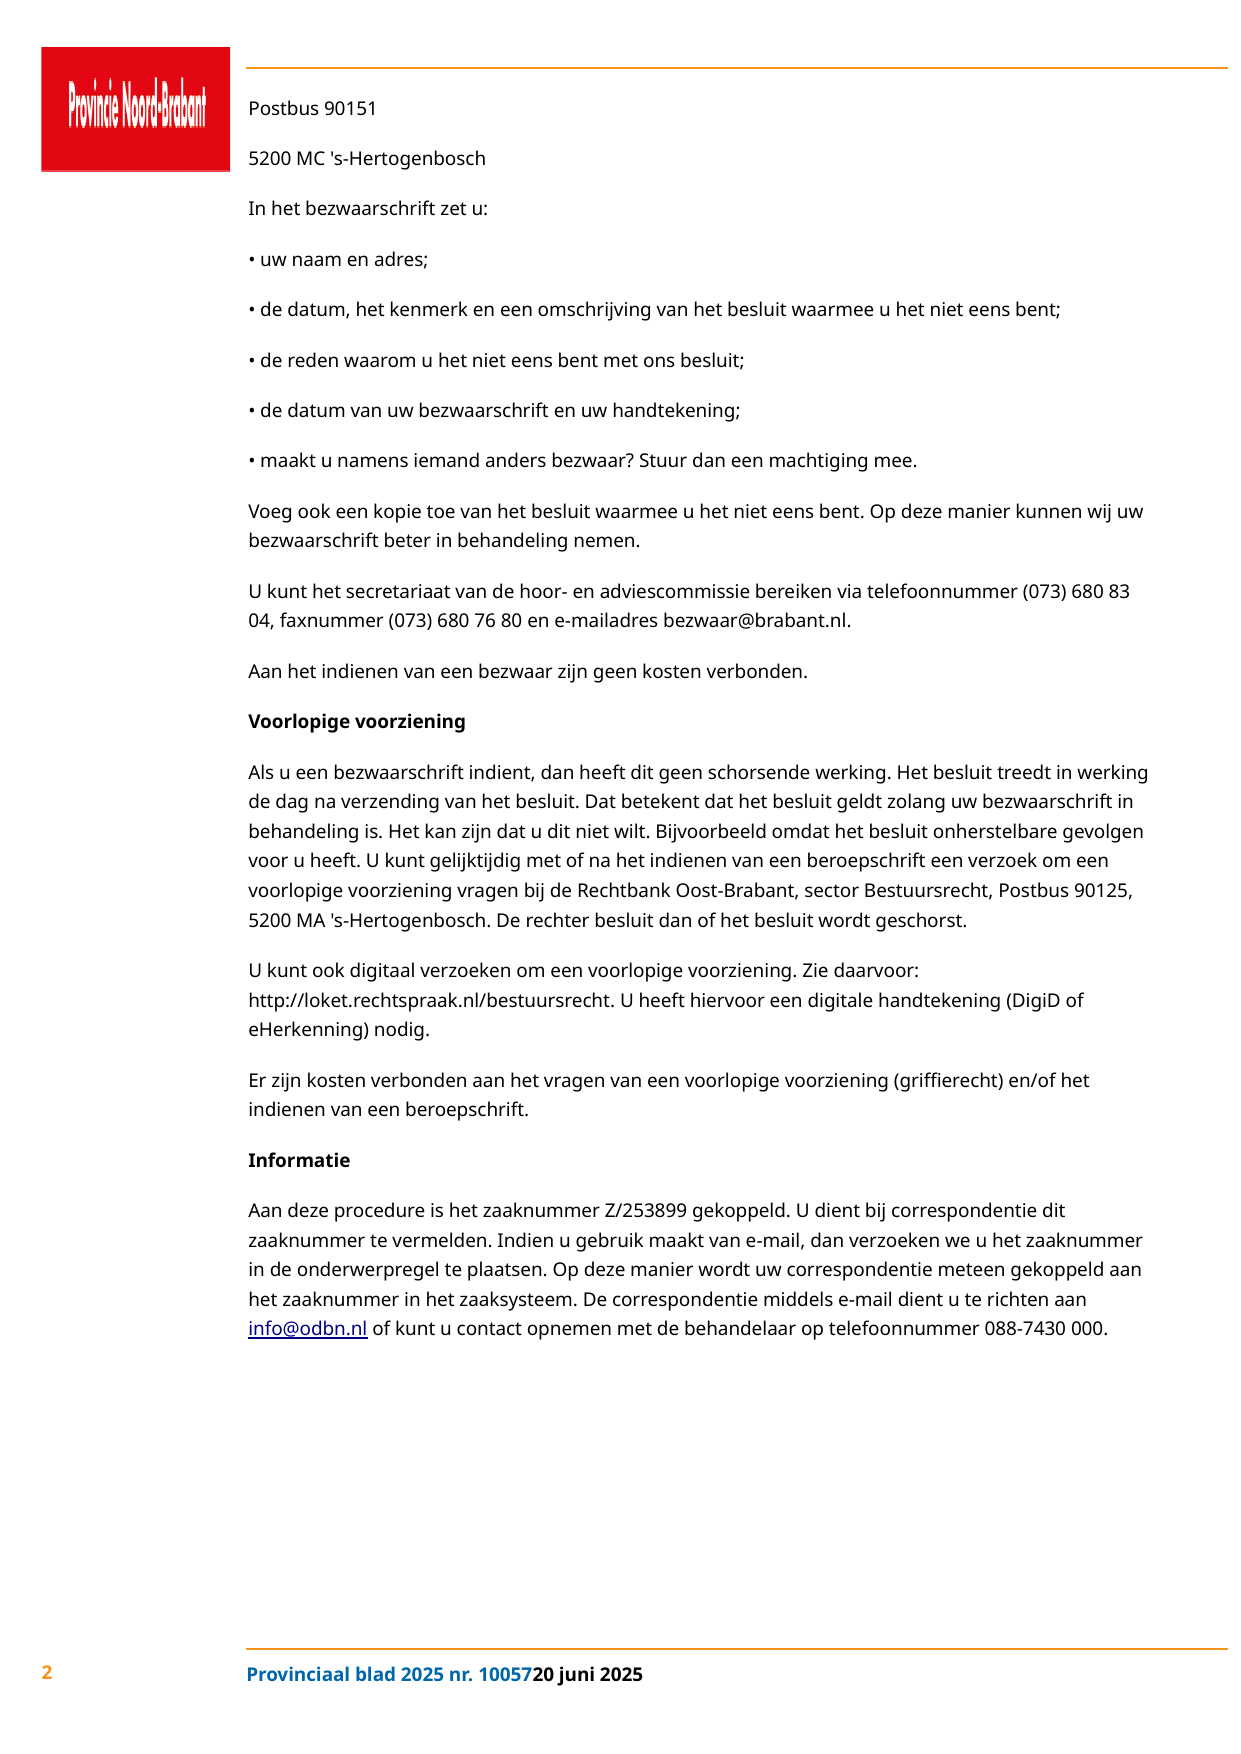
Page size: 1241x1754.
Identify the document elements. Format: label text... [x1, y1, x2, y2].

text U kunt het secretariaat van de hoor- en adviescommissie bereiken via telefoonnummer (073) 680 83 04, faxnummer (073) 680 76 80 en e-mailadres bezwaar@brabant.nl. [248, 578, 1152, 633]
text Voeg ook een kopie toe van het besluit waarmee u het niet eens bent. Op deze manier kunnen wij uw bezwaarschrift beter in behandeling nemen. [248, 498, 1152, 553]
text Postbus 90151 [248, 95, 1152, 121]
text • de datum van uw bezwaarschrift en uw handtekening; [248, 397, 1152, 423]
text Aan deze procedure is het zaaknummer Z/253899 gekoppeld. U dient bij correspondentie dit zaaknummer te vermelden. Indien u gebruik maakt van e-mail, dan verzoeken we u het zaaknummer in de onderwerpregel te plaatsen. Op deze manier wordt uw correspondentie meteen gekoppeld aan het zaaknummer in het zaaksysteem. De correspondentie middels e-mail dient u te richten aan info@odbn.nl of kunt u contact opnemen met de behandelaar op telefoonnummer 088-7430 000. [248, 1197, 1152, 1341]
text • de datum, het kenmerk en een omschrijving van het besluit waarmee u het niet eens bent; [248, 296, 1152, 322]
text • uw naam en adres; [248, 246, 1152, 272]
text U kunt ook digitaal verzoeken om een voorlopige voorziening. Zie daarvoor: http://loket.rechtspraak.nl/bestuursrecht. U heeft hiervoor een digitale handtekening (DigiD of eHerkenning) nodig. [248, 957, 1152, 1042]
text In het bezwaarschrift zet u: [248, 196, 1152, 221]
text Voorlopige voorziening [248, 708, 1152, 734]
text • de reden waarom u het niet eens bent met ons besluit; [248, 347, 1152, 373]
picture [41, 47, 231, 172]
text Er zijn kosten verbonden aan het vragen van een voorlopige voorziening (griffierecht) en/of het indienen van een beroepschrift. [248, 1067, 1152, 1122]
text 5200 MC 's‑Hertogenbosch [248, 145, 1152, 171]
text • maakt u namens iemand anders bezwaar? Stuur dan een machtiging mee. [248, 448, 1152, 473]
text Informatie [248, 1147, 1152, 1173]
text Als u een bezwaarschrift indient, dan heeft dit geen schorsende werking. Het besluit treedt in werking de dag na verzending van het besluit. Dat betekent dat het besluit geldt zolang uw bezwaarschrift in behandeling is. Het kan zijn dat u dit niet wilt. Bijvoorbeeld omdat het besluit onherstelbare gevolgen voor u heeft. U kunt gelijktijdig met of na het indienen van een beroepschrift een verzoek om een voorlopige voorziening vragen bij de Rechtbank Oost-Brabant, sector Bestuursrecht, Postbus 90125, 5200 MA 's‑Hertogenbosch. De rechter besluit dan of het besluit wordt geschorst. [248, 759, 1152, 933]
text Aan het indienen van een bezwaar zijn geen kosten verbonden. [248, 658, 1152, 684]
